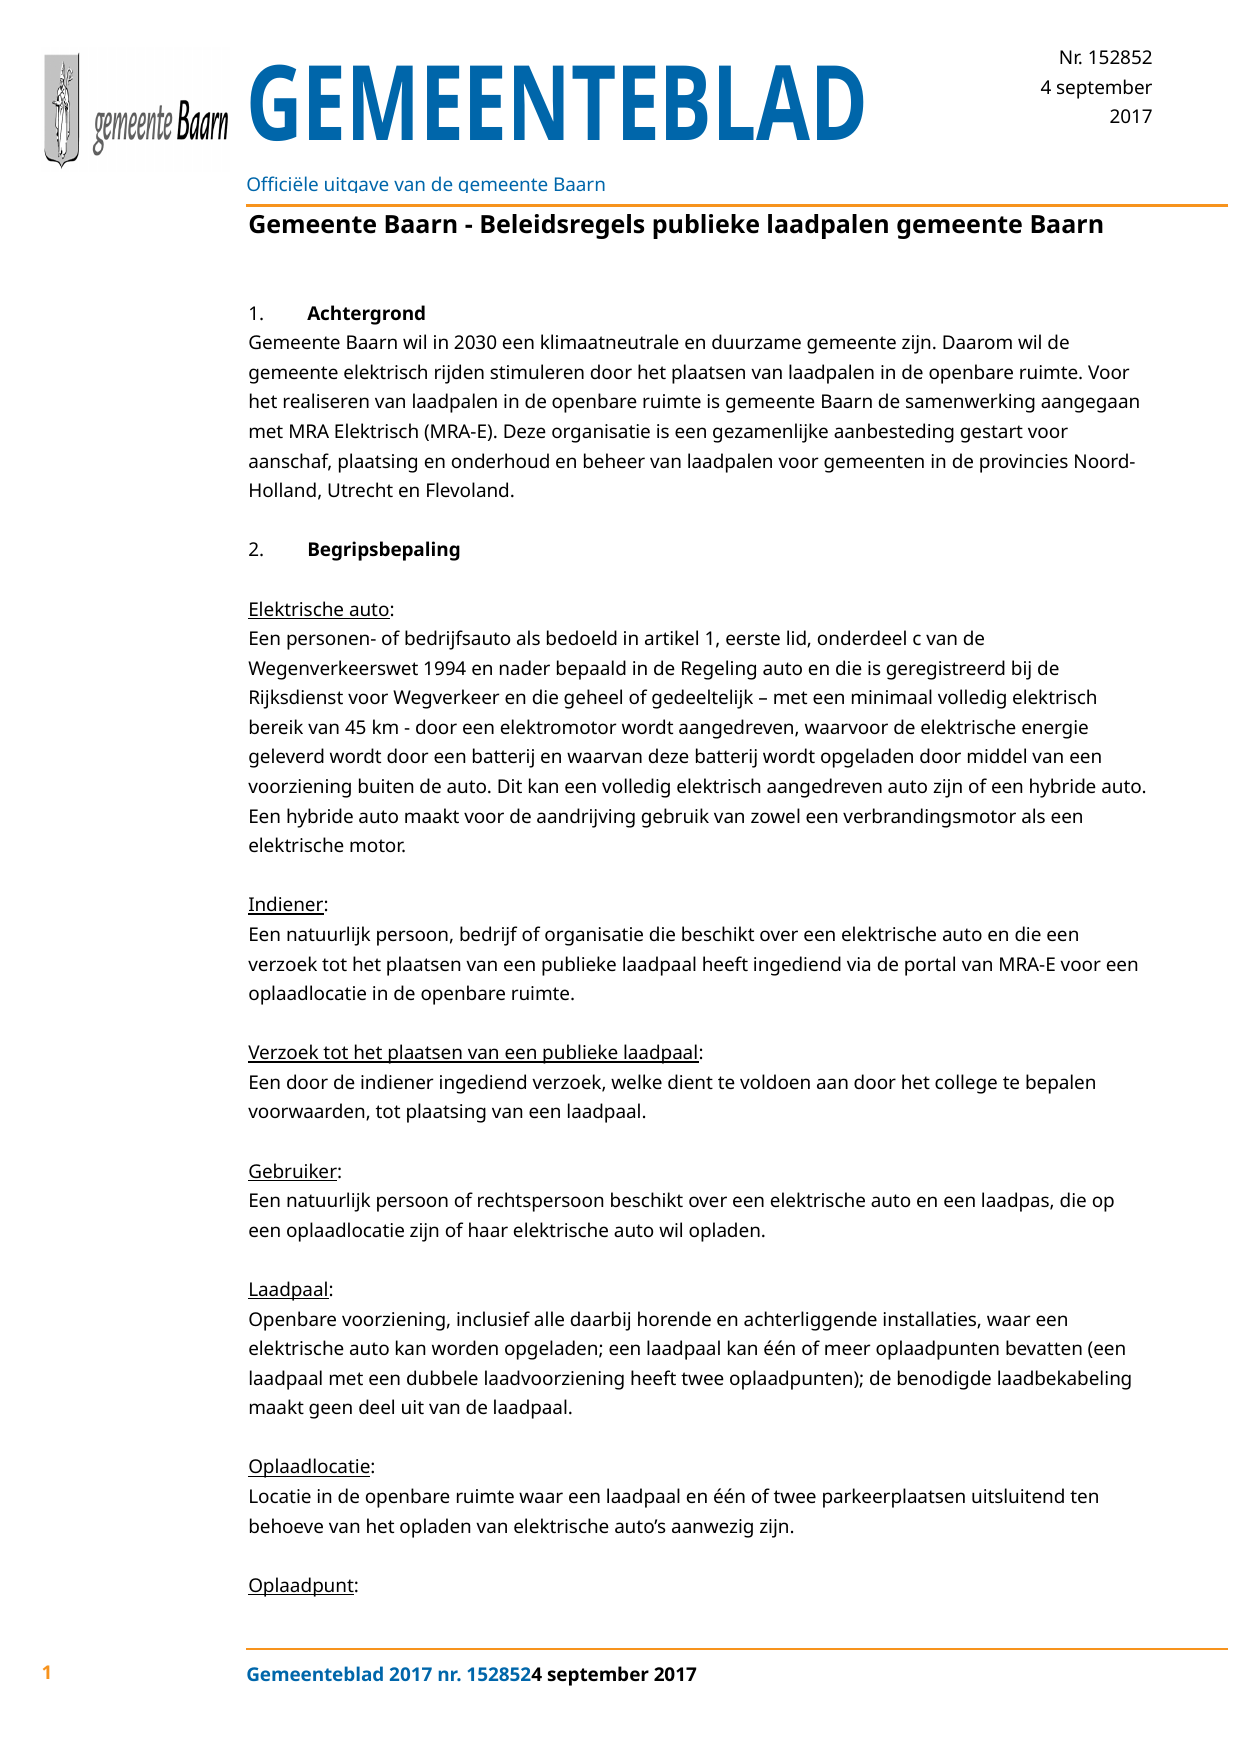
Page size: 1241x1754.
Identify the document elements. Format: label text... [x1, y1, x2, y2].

text Elektrische auto: [248, 596, 1152, 621]
text Oplaadpunt: [248, 1572, 1152, 1598]
list Achtergrond [248, 300, 1152, 326]
text Een door de indiener ingediend verzoek, welke dient te voldoen aan door het college te bepalen voorwaarden, tot plaatsing van een laadpaal. [248, 1069, 1152, 1124]
text Gemeente Baarn - Beleidsregels publieke laadpalen gemeente Baarn [248, 207, 1152, 241]
text Openbare voorziening, inclusief alle daarbij horende en achterliggende installaties, waar een elektrische auto kan worden opgeladen; een laadpaal kan één of meer oplaadpunten bevatten (een laadpaal met een dubbele laadvoorziening heeft twee oplaadpunten); de benodigde laadbekabeling maakt geen deel uit van de laadpaal. [248, 1306, 1152, 1420]
text Indiener: [248, 892, 1152, 917]
text Een personen- of bedrijfsauto als bedoeld in artikel 1, eerste lid, onderdeel c van de Wegenverkeerswet 1994 en nader bepaald in de Regeling auto en die is geregistreerd bij de Rijksdienst voor Wegverkeer en die geheel of gedeeltelijk – met een minimaal volledig elektrisch bereik van 45 km - door een elektromotor wordt aangedreven, waarvoor de elektrische energie geleverd wordt door een batterij en waarvan deze batterij wordt opgeladen door middel van een voorziening buiten de auto. Dit kan een volledig elektrisch aangedreven auto zijn of een hybride auto. Een hybride auto maakt voor de aandrijving gebruik van zowel een verbrandingsmotor als een elektrische motor. [248, 625, 1152, 858]
text Verzoek tot het plaatsen van een publieke laadpaal: [248, 1039, 1152, 1065]
text Een natuurlijk persoon, bedrijf of organisatie die beschikt over een elektrische auto en die een verzoek tot het plaatsen van een publieke laadpaal heeft ingediend via de portal van MRA-E voor een oplaadlocatie in de openbare ruimte. [248, 921, 1152, 1006]
text Gebruiker: [248, 1158, 1152, 1183]
text Gemeente Baarn wil in 2030 een klimaatneutrale en duurzame gemeente zijn. Daarom wil de gemeente elektrisch rijden stimuleren door het plaatsen van laadpalen in de openbare ruimte. Voor het realiseren van laadpalen in de openbare ruimte is gemeente Baarn de samenwerking aangegaan met MRA Elektrisch (MRA-E). Deze organisatie is een gezamenlijke aanbesteding gestart voor aanschaf, plaatsing en onderhoud en beheer van laadpalen voor gemeenten in de provincies Noord-Holland, Utrecht en Flevoland. [248, 329, 1152, 503]
text Laadpaal: [248, 1276, 1152, 1302]
list Begripsbepaling [248, 537, 1152, 562]
text Locatie in de openbare ruimte waar een laadpaal en één of twee parkeerplaatsen uitsluitend ten behoeve van het opladen van elektrische auto’s aanwezig zijn. [248, 1483, 1152, 1538]
text Oplaadlocatie: [248, 1454, 1152, 1479]
text Een natuurlijk persoon of rechtspersoon beschikt over een elektrische auto en een laadpas, die op een oplaadlocatie zijn of haar elektrische auto wil opladen. [248, 1187, 1152, 1243]
picture [41, 47, 231, 172]
